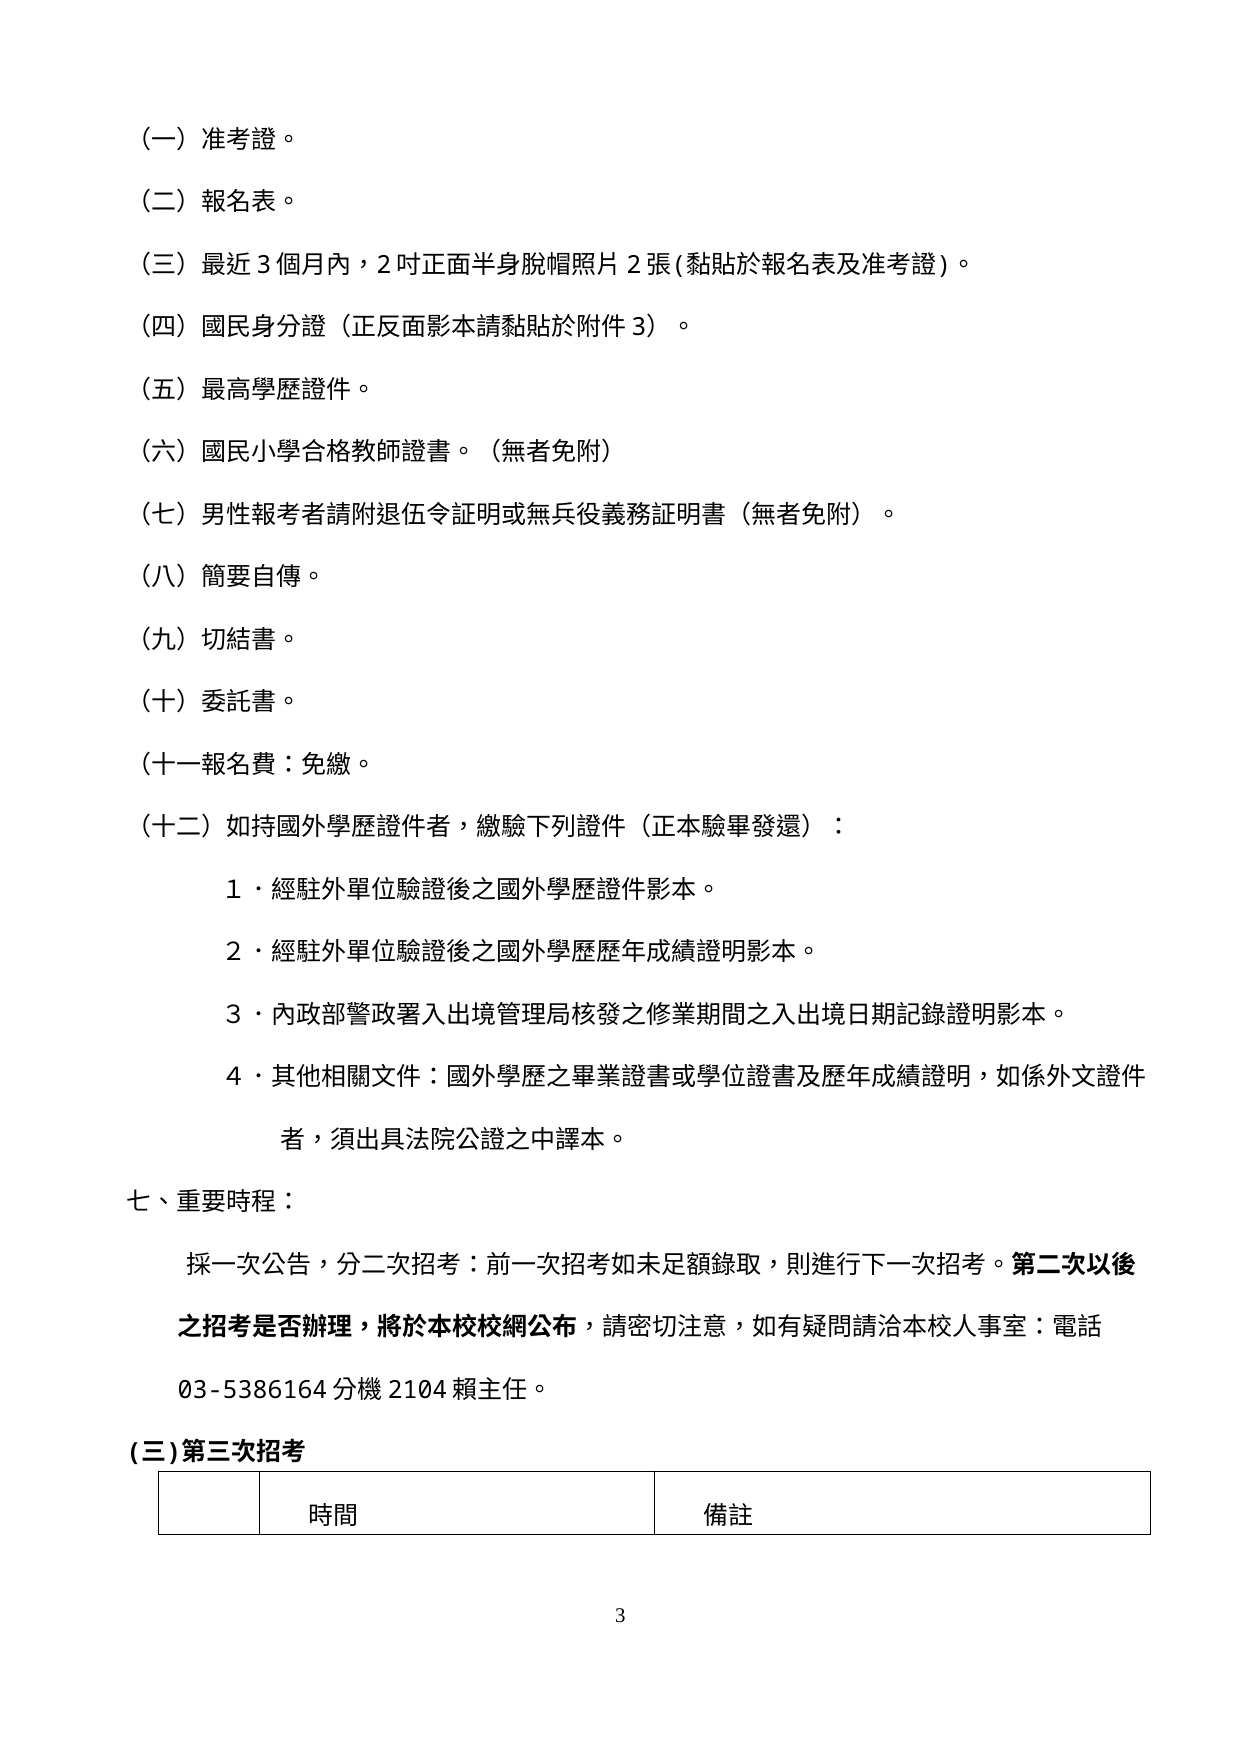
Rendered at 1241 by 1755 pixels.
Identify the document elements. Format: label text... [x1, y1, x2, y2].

text （四）國民身分證（正反面影本請黏貼於附件3）。 [126, 283, 1152, 346]
table_header [159, 1472, 259, 1534]
text ４．其他相關文件：國外學歷之畢業證書或學位證書及歷年成績證明，如係外文證件者，須出具法院公證之中譯本。 [221, 1033, 1152, 1158]
text （一）准考證。 [126, 96, 1152, 158]
text （九）切結書。 [126, 596, 1152, 658]
table_header 備註 [655, 1472, 1150, 1534]
text （八）簡要自傳。 [126, 533, 1152, 596]
text ２．經駐外單位驗證後之國外學歷歷年成績證明影本。 [221, 908, 1152, 971]
text （三）最近3個月內，2吋正面半身脫帽照片2張(黏貼於報名表及准考證)。 [126, 221, 1152, 283]
text (三)第三次招考 [126, 1408, 1152, 1471]
text 七、重要時程： [126, 1158, 1152, 1221]
table_header 時間 [260, 1472, 654, 1534]
text （二）報名表。 [126, 158, 1152, 221]
text （五）最高學歷證件。 [126, 346, 1152, 408]
text （十）委託書。 [126, 658, 1152, 721]
text ３．內政部警政署入出境管理局核發之修業期間之入出境日期記錄證明影本。 [221, 971, 1152, 1033]
text １．經駐外單位驗證後之國外學歷證件影本。 [221, 846, 1152, 908]
text （十一報名費：免繳。 [126, 721, 1152, 783]
text （七）男性報考者請附退伍令証明或無兵役義務証明書（無者免附）。 [126, 471, 1152, 533]
text 採一次公告，分二次招考：前一次招考如未足額錄取，則進行下一次招考。第二次以後之招考是否辦理，將於本校校網公布，請密切注意，如有疑問請洽本校人事室：電話03-5386164分機2104賴主任。 [126, 1221, 1152, 1408]
text （十二）如持國外學歷證件者，繳驗下列證件（正本驗畢發還）： [126, 783, 1152, 846]
text （六）國民小學合格教師證書。（無者免附） [126, 408, 1152, 471]
